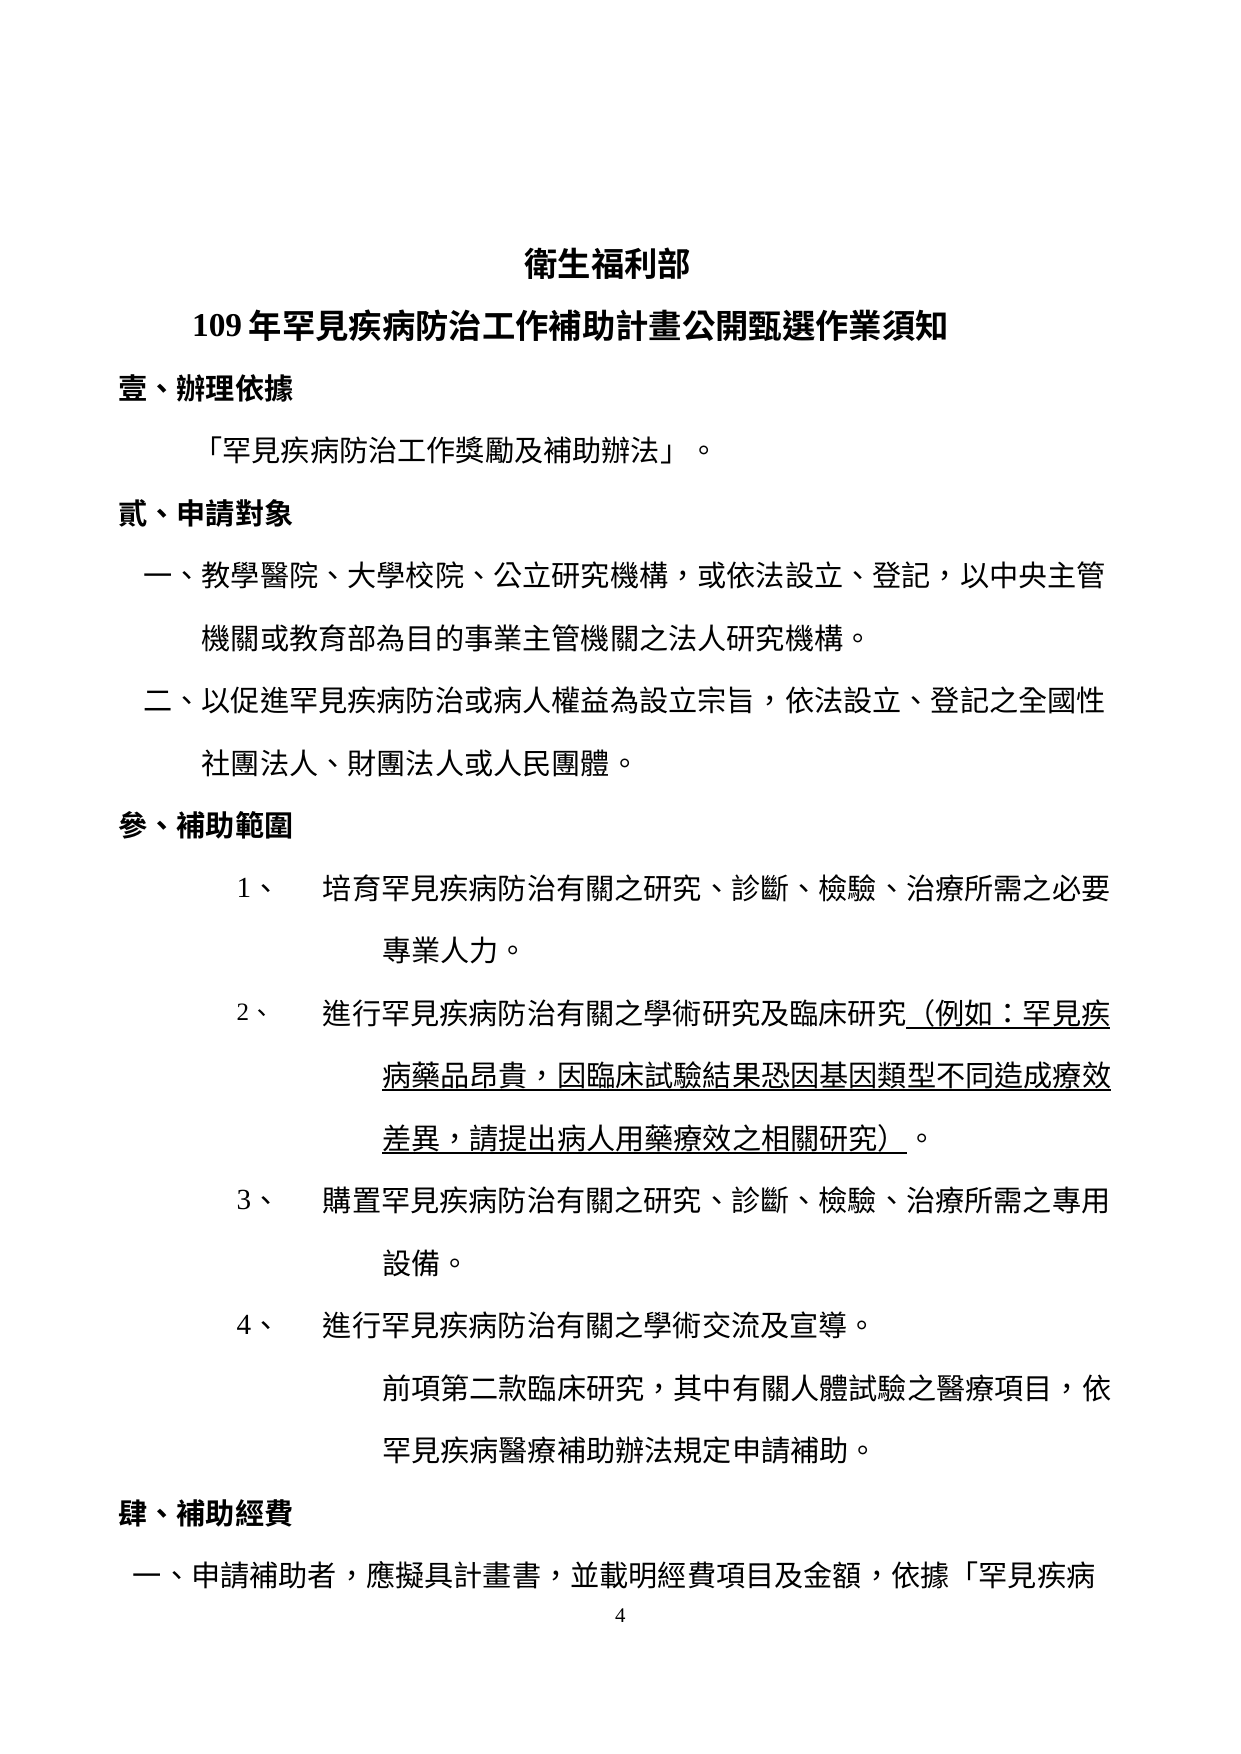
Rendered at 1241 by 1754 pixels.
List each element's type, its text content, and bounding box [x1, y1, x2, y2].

text 壹、辦理依據 [118, 345, 1122, 407]
text 肆、補助經費 [118, 1470, 1122, 1532]
text 參、補助範圍 [118, 782, 1122, 845]
text 衛生福利部 [193, 220, 1022, 282]
text 一、教學醫院、大學校院、公立研究機構，或依法設立、登記，以中央主管機關或教育部為目的事業主管機關之法人研究機構。 [143, 532, 1122, 657]
list 進行罕見疾病防治有關之學術研究及臨床研究（例如：罕見疾病藥品昂貴，因臨床試驗結果恐因基因類型不同造成療效差異，請提出病人用藥療效之相關研究）。 [236, 970, 1122, 1157]
list 進行罕見疾病防治有關之學術交流及宣導。 前項第二款臨床研究，其中有關人體試驗之醫療項目，依罕見疾病醫療補助辦法規定申請補助。 [236, 1282, 1122, 1470]
text 二、以促進罕見疾病防治或病人權益為設立宗旨，依法設立、登記之全國性社團法人、財團法人或人民團體。 [143, 657, 1122, 782]
list 培育罕見疾病防治有關之研究、診斷、檢驗、治療所需之必要專業人力。 [236, 845, 1122, 970]
text 貳、申請對象 [118, 470, 1122, 532]
text 「罕見疾病防治工作獎勵及補助辦法」。 [193, 407, 1122, 470]
text 一、申請補助者，應擬具計畫書，並載明經費項目及金額，依據「罕見疾病 [118, 1532, 1122, 1595]
text 109年罕見疾病防治工作補助計畫公開甄選作業須知 [118, 282, 1022, 345]
list 購置罕見疾病防治有關之研究、診斷、檢驗、治療所需之專用設備。 [236, 1157, 1122, 1282]
